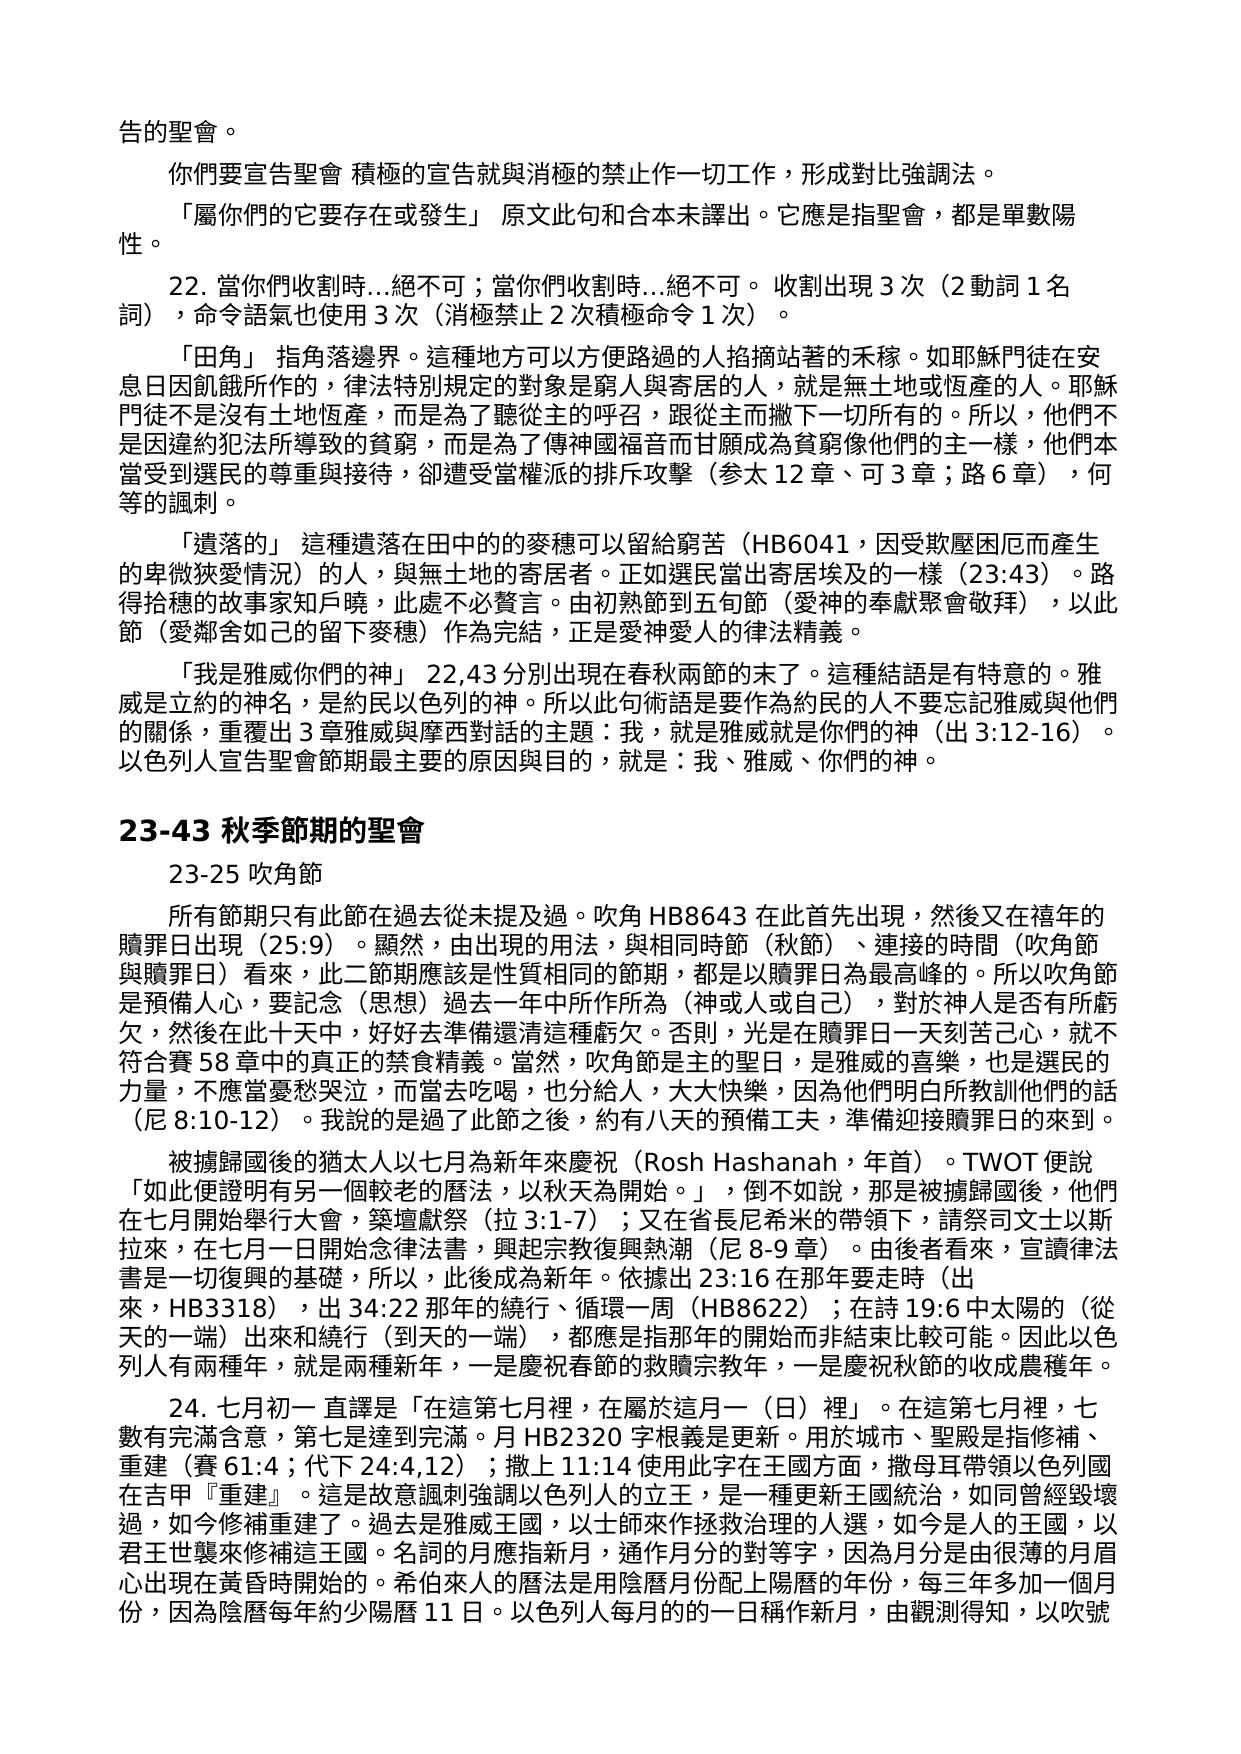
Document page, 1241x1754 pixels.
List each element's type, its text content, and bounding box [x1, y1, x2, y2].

subtitle 23-43 秋季節期的聖會 [118, 814, 1122, 848]
text 22. 當你們收割時…絕不可；當你們收割時…絕不可。 收割出現3次（2動詞1名詞），命令語氣也使用3次（消極禁止2次積極命令1次）。 [118, 272, 1122, 331]
text 所有節期只有此節在過去從未提及過。吹角HB8643 在此首先出現，然後又在禧年的贖罪日出現（25:9）。顯然，由出現的用法，與相同時節（秋節）、連接的時間（吹角節與贖罪日）看來，此二節期應該是性質相同的節期，都是以贖罪日為最高峰的。所以吹角節是預備人心，要記念（思想）過去一年中所作所為（神或人或自己），對於神人是否有所虧欠，然後在此十天中，好好去準備還清這種虧欠。否則，光是在贖罪日一天刻苦己心，就不符合賽58章中的真正的禁食精義。當然，吹角節是主的聖日，是雅威的喜樂，也是選民的力量，不應當憂愁哭泣，而當去吃喝，也分給人，大大快樂，因為他們明白所教訓他們的話（尼8:10-12）。我說的是過了此節之後，約有八天的預備工夫，準備迎接贖罪日的來到。 [118, 902, 1122, 1135]
text 23-25 吹角節 [118, 860, 1122, 889]
text 「遺落的」 這種遺落在田中的的麥穗可以留給窮苦（HB6041，因受欺壓困厄而產生的卑微狹愛情況）的人，與無土地的寄居者。正如選民當出寄居埃及的一樣（23:43）。路得拾穗的故事家知戶曉，此處不必贅言。由初熟節到五旬節（愛神的奉獻聚會敬拜），以此節（愛鄰舍如己的留下麥穗）作為完結，正是愛神愛人的律法精義。 [118, 531, 1122, 647]
text 「田角」 指角落邊界。這種地方可以方便路過的人掐摘站著的禾稼。如耶穌門徒在安息日因飢餓所作的，律法特別規定的對象是窮人與寄居的人，就是無土地或恆產的人。耶穌門徒不是沒有土地恆產，而是為了聽從主的呼召，跟從主而撇下一切所有的。所以，他們不是因違約犯法所導致的貧窮，而是為了傳神國福音而甘願成為貧窮像他們的主一樣，他們本當受到選民的尊重與接待，卻遭受當權派的排斥攻擊（参太12章、可3章；路6章），何等的諷刺。 [118, 343, 1122, 518]
text 你們要宣告聖會 積極的宣告就與消極的禁止作一切工作，形成對比強調法。 [118, 160, 1122, 189]
text 24. 七月初一 直譯是「在這第七月裡，在屬於這月一（日）裡」。在這第七月裡，七數有完滿含意，第七是達到完滿。月HB2320 字根義是更新。用於城市、聖殿是指修補、 重建（賽61:4；代下24:4,12）；撒上11:14使用此字在王國方面，撒母耳帶領以色列國在吉甲『重建』。這是故意諷刺強調以色列人的立王，是一種更新王國統治，如同曾經毀壞過，如今修補重建了。過去是雅威王國，以士師來作拯救治理的人選，如今是人的王國，以君王世襲來修補這王國。名詞的月應指新月，通作月分的對等字，因為月分是由很薄的月眉心出現在黃昏時開始的。希伯來人的曆法是用陰曆月份配上陽曆的年份，每三年多加一個月份，因為陰曆每年約少陽曆11日。以色列人每月的的一日稱作新月，由觀測得知，以吹號 [118, 1394, 1122, 1627]
text 被擄歸國後的猶太人以七月為新年來慶祝（Rosh Hashanah，年首）。TWOT便說「如此便證明有另一個較老的曆法，以秋天為開始。」，倒不如說，那是被擄歸國後，他們在七月開始舉行大會，築壇獻祭（拉3:1-7）；又在省長尼希米的帶領下，請祭司文士以斯拉來，在七月一日開始念律法書，興起宗教復興熱潮（尼8-9章）。由後者看來，宣讀律法書是一切復興的基礎，所以，此後成為新年。依據出23:16在那年要走時（出來，HB3318），出34:22那年的繞行、循環一周（HB8622）；在詩19:6中太陽的（從天的一端）出來和繞行（到天的一端），都應是指那年的開始而非結束比較可能。因此以色列人有兩種年，就是兩種新年，一是慶祝春節的救贖宗教年，一是慶祝秋節的收成農穫年。 [118, 1148, 1122, 1381]
text 「屬你們的它要存在或發生」 原文此句和合本未譯出。它應是指聖會，都是單數陽性。 [118, 201, 1122, 260]
text 「我是雅威你們的神」 22,43分別出現在春秋兩節的末了。這種結語是有特意的。雅威是立約的神名，是約民以色列的神。所以此句術語是要作為約民的人不要忘記雅威與他們的關係，重覆出3章雅威與摩西對話的主題：我，就是雅威就是你們的神（出3:12-16）。以色列人宣告聖會節期最主要的原因與目的，就是：我、雅威、你們的神。 [118, 660, 1122, 776]
text 告的聖會。 [118, 118, 1122, 147]
